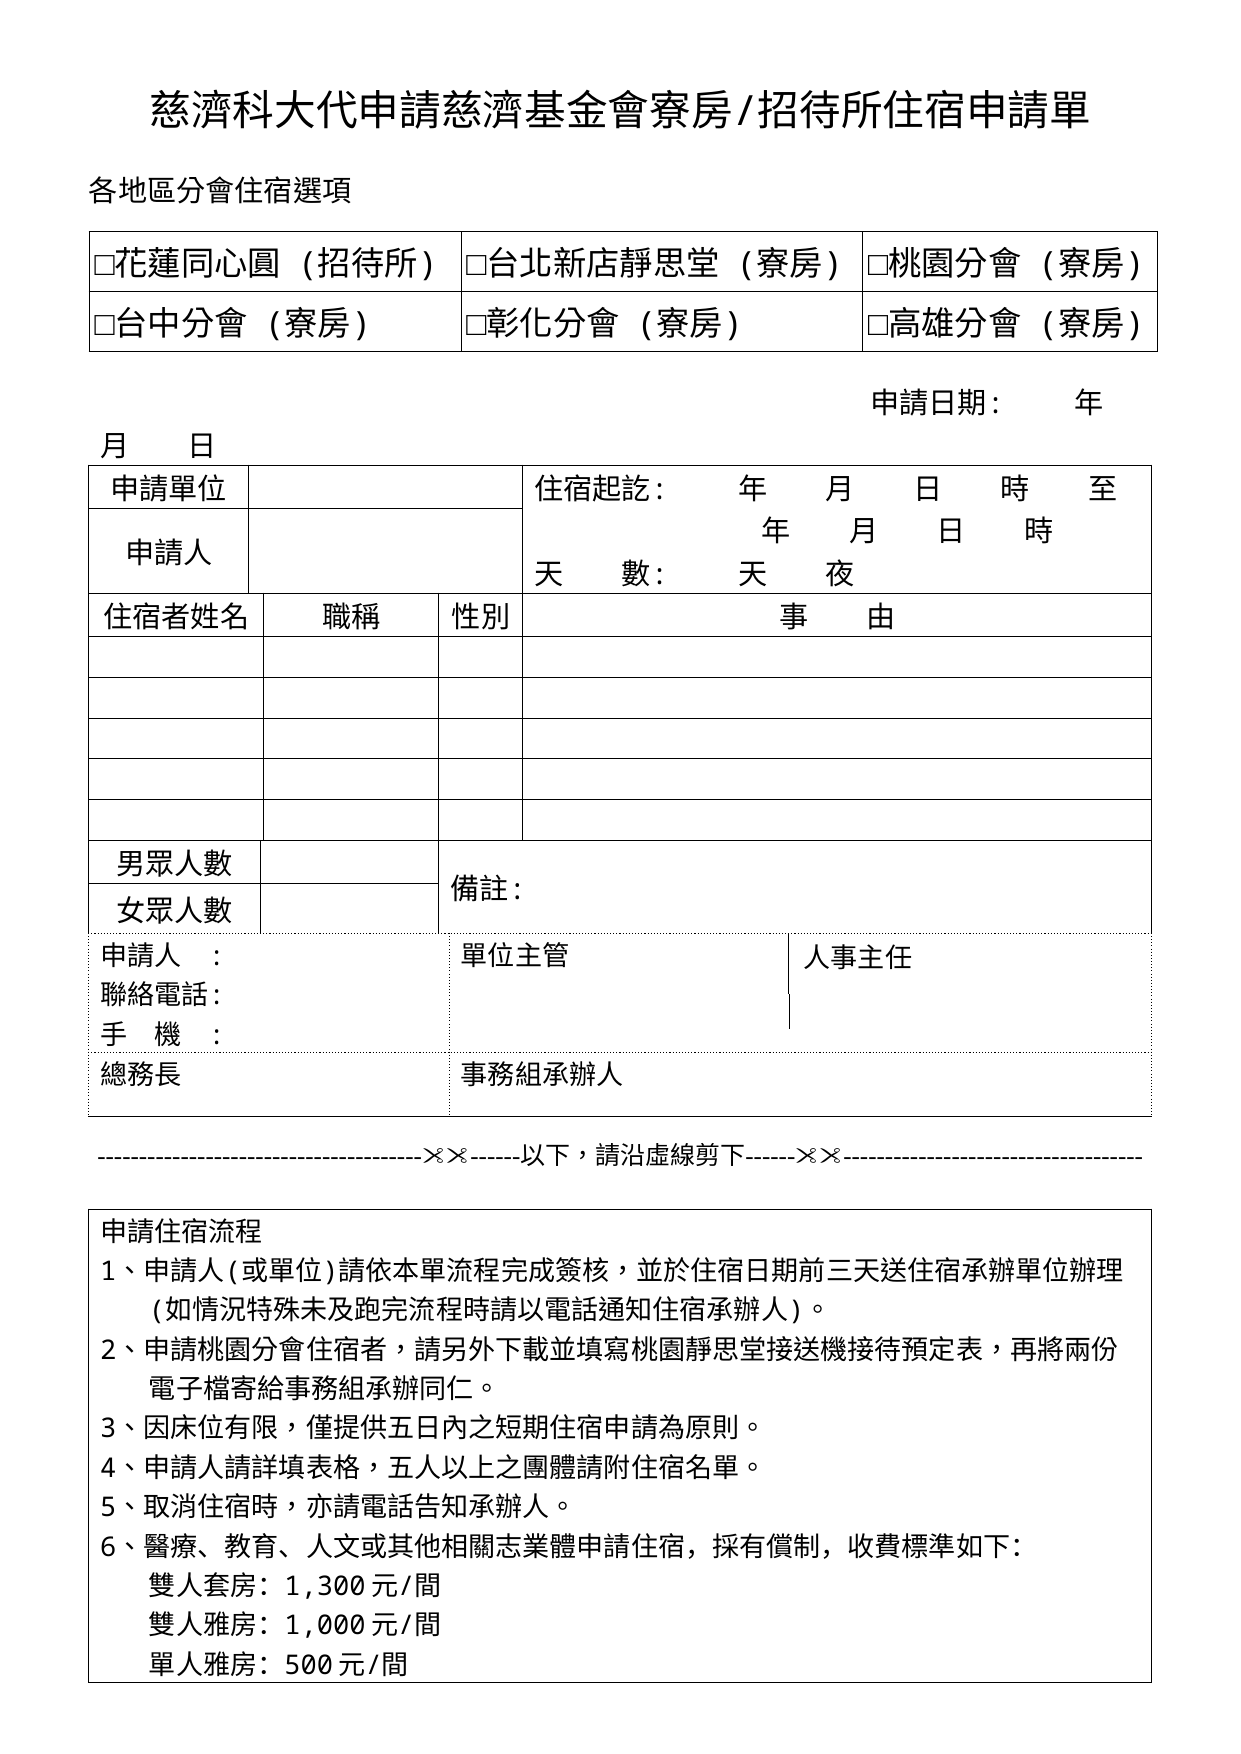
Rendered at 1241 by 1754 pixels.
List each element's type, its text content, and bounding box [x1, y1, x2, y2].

table_cell [523, 759, 1151, 799]
table_cell □台中分會 (寮房) [90, 292, 461, 351]
table_cell 性別 [439, 594, 522, 636]
table_cell [89, 800, 263, 840]
table_cell 住宿者姓名 [89, 594, 263, 636]
table_cell [89, 759, 263, 799]
table_cell 住宿起訖: 年 月 日 時 至 年 月 日 時 天 數: 天 夜 [523, 466, 1151, 593]
table_cell [264, 678, 438, 717]
table_cell [249, 509, 522, 593]
table_cell [523, 678, 1151, 717]
table_cell 事務組承辦人 [449, 1052, 1152, 1116]
table_cell 單位主管 [449, 933, 1152, 1052]
table_cell □彰化分會 (寮房) [462, 292, 862, 351]
table_cell [89, 719, 263, 758]
table_cell [261, 884, 438, 933]
table_cell 女眾人數 [89, 884, 260, 933]
table_cell [264, 719, 438, 758]
table_cell 男眾人數 [89, 841, 260, 883]
table_cell 申請人 : 聯絡電話: 手 機 : [89, 933, 449, 1052]
table_cell [439, 719, 522, 758]
table_cell [261, 841, 438, 883]
table_cell 總務長 [89, 1052, 449, 1116]
table_cell [439, 678, 522, 717]
table_cell [89, 637, 263, 677]
text 慈濟科大代申請慈濟基金會寮房/招待所住宿申請單 [89, 77, 1152, 137]
table_header □台北新店靜思堂 (寮房) [462, 232, 862, 291]
table_cell [264, 637, 438, 677]
table_cell [523, 719, 1151, 758]
table_cell [523, 800, 1151, 840]
table_cell [249, 466, 522, 508]
table_cell [264, 759, 438, 799]
table_cell □高雄分會 (寮房) [863, 292, 1157, 351]
table_header □桃園分會 (寮房) [863, 232, 1157, 291]
table_cell [439, 800, 522, 840]
table_header 申請住宿流程 1、申請人(或單位)請依本單流程完成簽核，並於住宿日期前三天送住宿承辦單位辦理 (如情況特殊未及跑完流程時請以電話通知住宿承辦人)。 2、申請桃園分會住宿者，請另外下載並填寫桃園靜思堂接送機接待預定表，再將兩份 電子檔寄給事務組承辦同仁。 3、因床位有限，僅提供五日內之短期住宿申請為原則。 4、申請人請詳填表格，五人以上之團體請附住宿名單。 5、取消住宿時，亦請電話告知承辦人。 6、醫療、教育、人文或其他相關志業體申請住宿，採有償制，收費標準如下： 雙人套房：1,300元/間 雙人雅房：1,000元/間 單人雅房：500元/間 [89, 1210, 1151, 1682]
text 各地區分會住宿選項 [89, 167, 1152, 210]
table_cell [89, 678, 263, 717]
table_cell 事 由 [523, 594, 1151, 636]
table_cell [439, 637, 522, 677]
table_header 申請日期: 年 月 日 [89, 380, 1152, 464]
table_cell [264, 800, 438, 840]
table_cell [523, 637, 1151, 677]
table_cell 備註: [439, 841, 1151, 933]
table_cell 申請單位 [89, 466, 248, 508]
table_cell [439, 759, 522, 799]
text ---------------------------------------------以下，請沿虛線剪下------------------------------------------ [89, 1135, 1152, 1172]
table_cell 職稱 [264, 594, 438, 636]
table_cell 申請人 [89, 509, 248, 593]
table_header □花蓮同心圓 (招待所) [90, 232, 461, 291]
